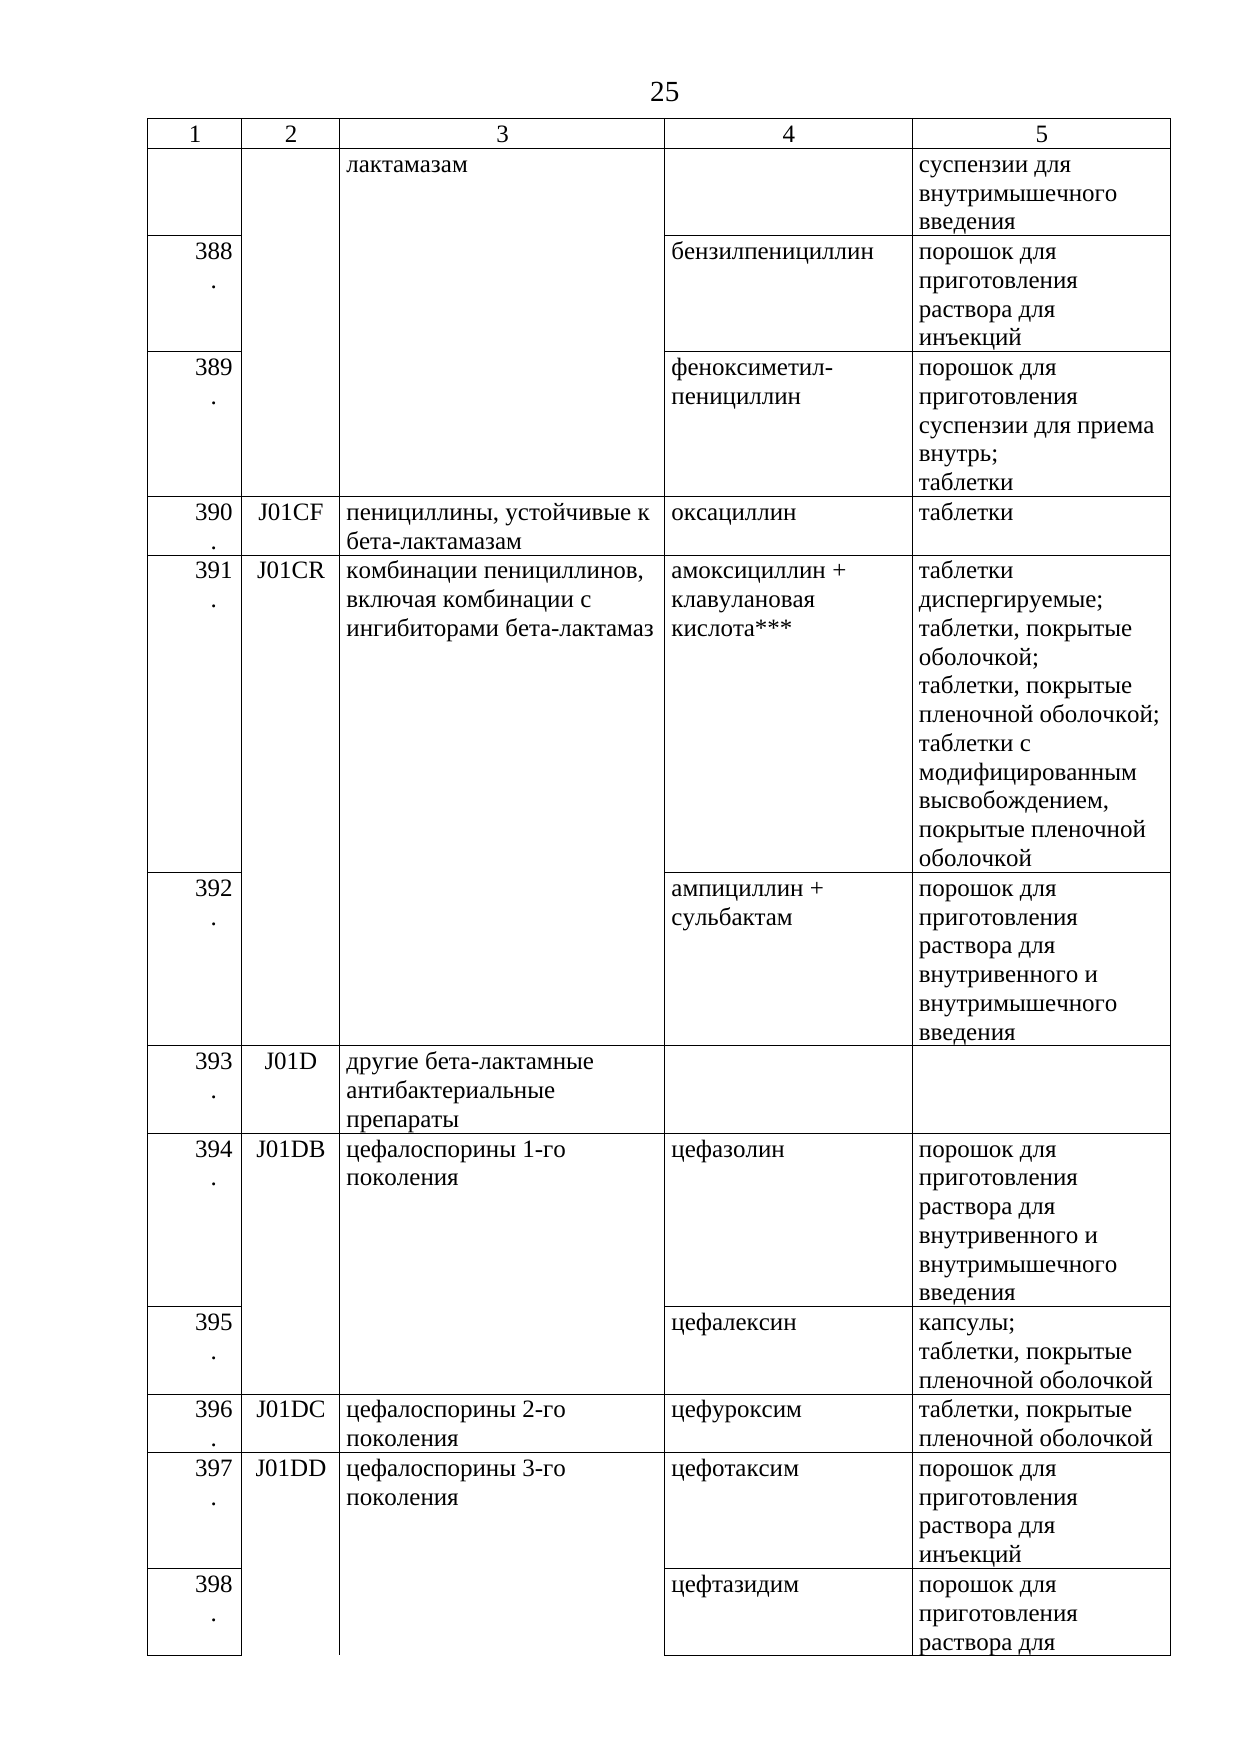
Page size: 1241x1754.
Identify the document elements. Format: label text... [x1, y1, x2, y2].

table_cell J01DD [242, 1453, 339, 1568]
table_cell J01DB [242, 1134, 339, 1393]
table_cell [242, 235, 339, 351]
table_header 3 [340, 119, 664, 148]
table_cell цефалоспорины 1-го поколения [340, 1134, 664, 1393]
table_cell [340, 1568, 664, 1655]
table_cell цефотаксим [665, 1453, 912, 1568]
table_cell [148, 236, 241, 351]
table_cell [148, 149, 241, 235]
table_cell [340, 235, 664, 351]
table_cell [242, 351, 339, 496]
table_cell [242, 1568, 339, 1655]
table_cell порошок для приготовления раствора для инъекций [913, 1453, 1170, 1568]
table_cell порошок для приготовления раствора для внутривенного и внутримышечного введения [913, 1134, 1170, 1306]
table_cell комбинации пенициллинов, включая комбинации с ингибиторами бета-лактамаз [340, 556, 664, 1045]
table_cell ампициллин + сульбактам [665, 873, 912, 1045]
table_cell порошок для приготовления раствора для инъекций [913, 236, 1170, 351]
table_cell феноксиметил-пенициллин [665, 352, 912, 496]
table_cell J01D [242, 1046, 339, 1133]
table_cell бензилпенициллин [665, 236, 912, 351]
table_cell цефазолин [665, 1134, 912, 1306]
table_cell [148, 1046, 241, 1133]
table_cell J01DC [242, 1395, 339, 1452]
table_cell [242, 149, 339, 235]
table_cell цефуроксим [665, 1395, 912, 1452]
table_cell цефалексин [665, 1307, 912, 1393]
table_cell амоксициллин + клавулановая кислота*** [665, 556, 912, 872]
table_cell таблетки, покрытые пленочной оболочкой [913, 1395, 1170, 1452]
table_cell [665, 149, 912, 235]
table_cell другие бета-лактамные антибактериальные препараты [340, 1046, 664, 1133]
table_cell [148, 1569, 241, 1655]
table_cell лактамазам [340, 149, 664, 235]
table_cell [148, 497, 241, 554]
table_cell [148, 1307, 241, 1393]
table_cell пенициллины, устойчивые к бета-лактамазам [340, 497, 664, 554]
table_cell таблетки [913, 497, 1170, 554]
table_cell порошок для приготовления суспензии для приема внутрь; таблетки [913, 352, 1170, 496]
table_cell порошок для приготовления раствора для внутривенного и внутримышечного введения [913, 873, 1170, 1045]
table_cell цефалоспорины 3-го поколения [340, 1453, 664, 1568]
table_cell [340, 351, 664, 496]
table_cell [148, 1453, 241, 1568]
table_cell [148, 556, 241, 872]
table_cell оксациллин [665, 497, 912, 554]
table_cell J01CR [242, 556, 339, 1045]
table_header 2 [242, 119, 339, 148]
table_cell суспензии для внутримышечного введения [913, 149, 1170, 235]
table_cell цефалоспорины 2-го поколения [340, 1395, 664, 1452]
table_cell [913, 1046, 1170, 1133]
table_cell [148, 1395, 241, 1452]
table_cell цефтазидим [665, 1569, 912, 1655]
table_header 4 [665, 119, 912, 148]
table_cell [665, 1046, 912, 1133]
table_cell J01CF [242, 497, 339, 554]
table_cell капсулы; таблетки, покрытые пленочной оболочкой [913, 1307, 1170, 1393]
table_header 1 [148, 119, 241, 148]
table_header 5 [913, 119, 1170, 148]
table_cell [148, 1134, 241, 1306]
table_cell порошок для приготовления раствора для [913, 1569, 1170, 1655]
table_cell [148, 873, 241, 1045]
table_cell таблетки диспергируемые; таблетки, покрытые оболочкой; таблетки, покрытые пленочной оболочкой; таблетки с модифицированным высвобождением, покрытые пленочной оболочкой [913, 556, 1170, 872]
table_cell [148, 352, 241, 496]
